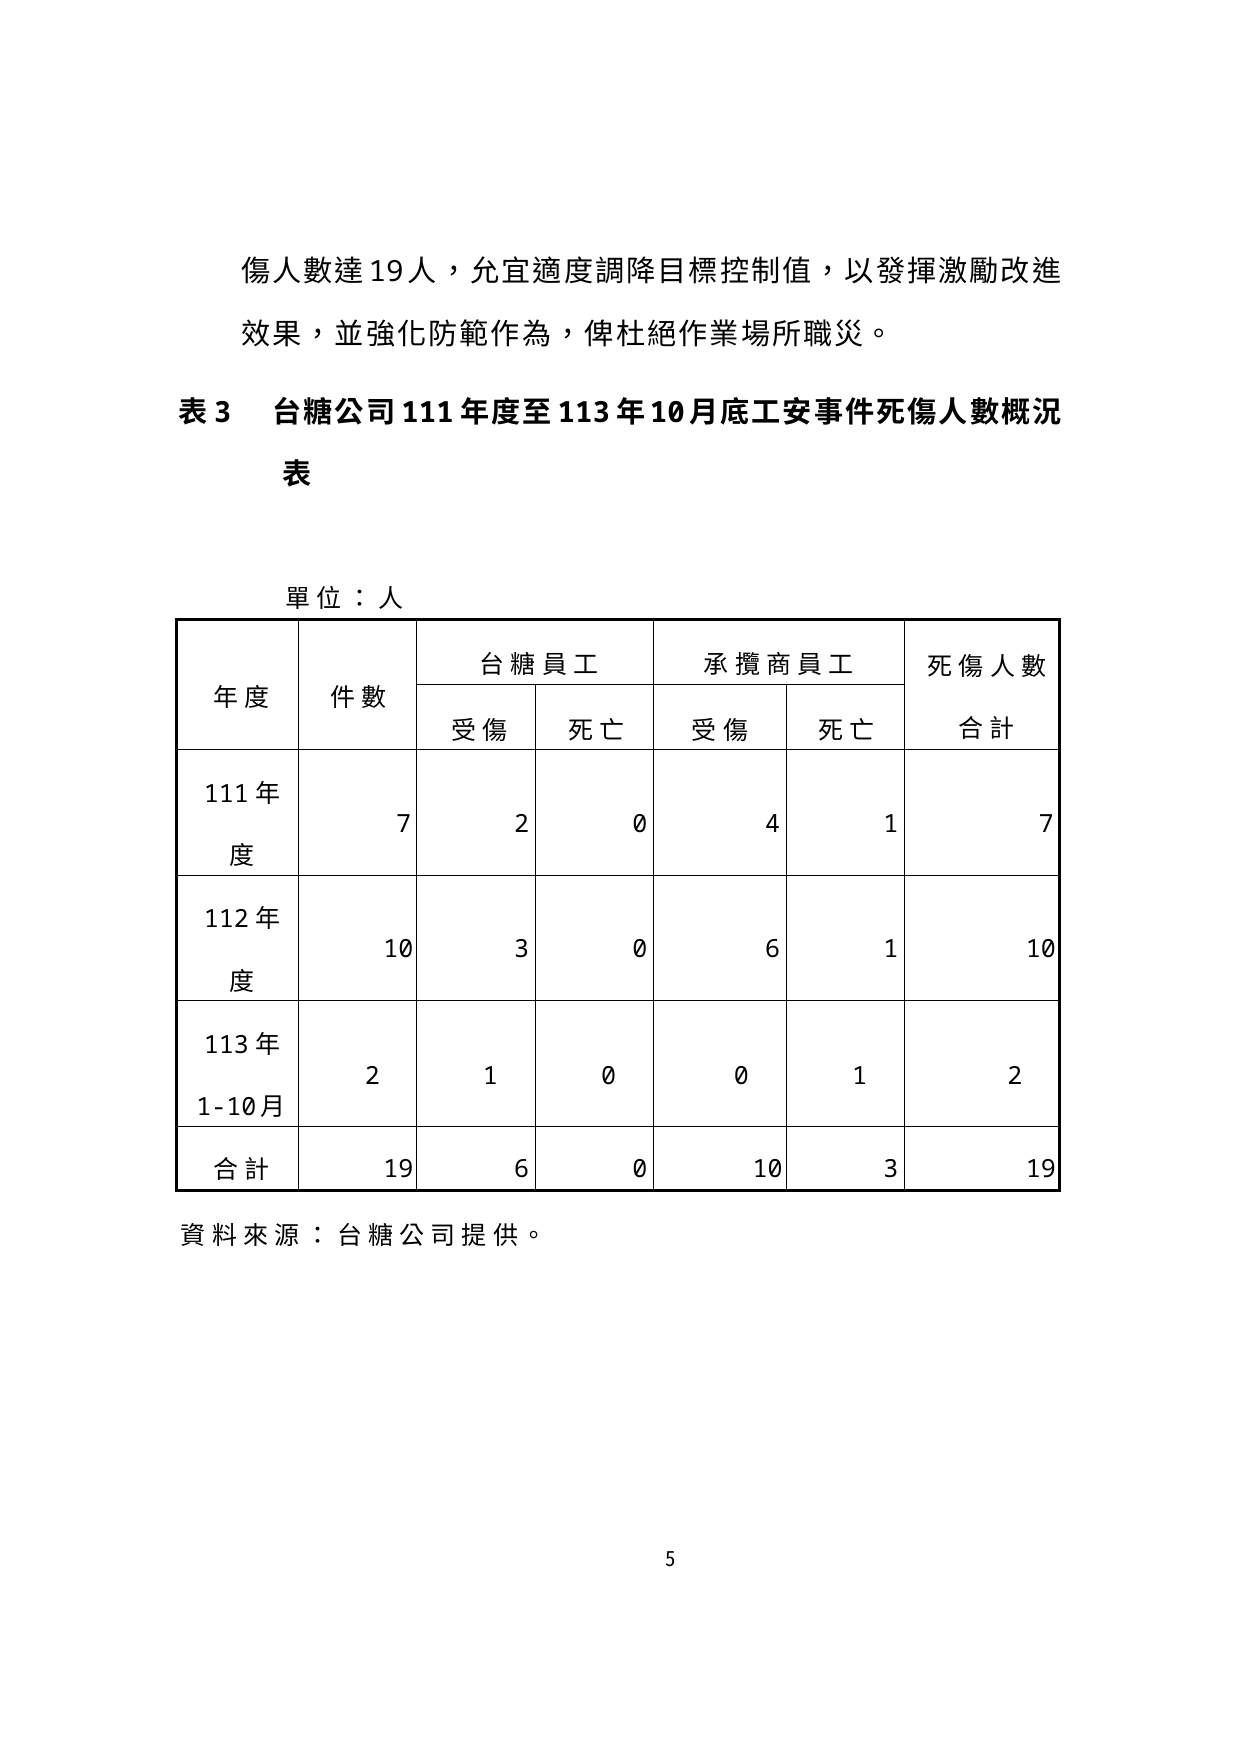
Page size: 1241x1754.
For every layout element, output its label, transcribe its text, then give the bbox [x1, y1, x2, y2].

table_cell 10 [654, 1127, 786, 1189]
table_cell 10 [299, 876, 416, 1000]
text 表3 台糖公司111年度至113年10月底工安事件死傷人數概況表 [177, 368, 1063, 493]
table_cell 1 [787, 1001, 904, 1126]
text 傷人數達19人，允宜適度調降目標控制值，以發揮激勵改進效果，並強化防範作為，俾杜絕作業場所職災。 [236, 227, 1063, 352]
table_cell 6 [417, 1127, 535, 1189]
table_cell 1 [417, 1001, 535, 1126]
table_cell 111年度 [178, 750, 298, 874]
table_cell 受傷 [654, 685, 786, 749]
table_cell 19 [299, 1127, 416, 1189]
table_cell 受傷 [417, 685, 535, 749]
text 單位：人 [177, 493, 1063, 618]
table_cell 3 [417, 876, 535, 1000]
table_cell 10 [905, 876, 1058, 1000]
table_cell 0 [654, 1001, 786, 1126]
table_header 承攬商員工 [654, 621, 904, 683]
table_cell 2 [905, 1001, 1058, 1126]
table_cell 0 [536, 1001, 653, 1126]
text 資料來源：台糖公司提供。 [177, 1192, 1122, 1254]
table_cell 3 [787, 1127, 904, 1189]
table_header 死傷人數 合計 [905, 621, 1058, 749]
table_cell 死亡 [787, 685, 904, 749]
table_cell 0 [536, 750, 653, 874]
table_header 件數 [299, 621, 416, 749]
table_cell 7 [299, 750, 416, 874]
table_header 年度 [178, 621, 298, 749]
table_cell 7 [905, 750, 1058, 874]
table_cell 1 [787, 876, 904, 1000]
table_cell 112年度 [178, 876, 298, 1000]
table_cell 合計 [178, 1127, 298, 1189]
table_cell 1 [787, 750, 904, 874]
table_cell 113年1-10月 [178, 1001, 298, 1126]
table_header 台糖員工 [417, 621, 653, 683]
table_cell 2 [417, 750, 535, 874]
table_cell 2 [299, 1001, 416, 1126]
table_cell 6 [654, 876, 786, 1000]
table_cell 0 [536, 876, 653, 1000]
table_cell 4 [654, 750, 786, 874]
table_cell 死亡 [536, 685, 653, 749]
table_cell 0 [536, 1127, 653, 1189]
table_cell 19 [905, 1127, 1058, 1189]
